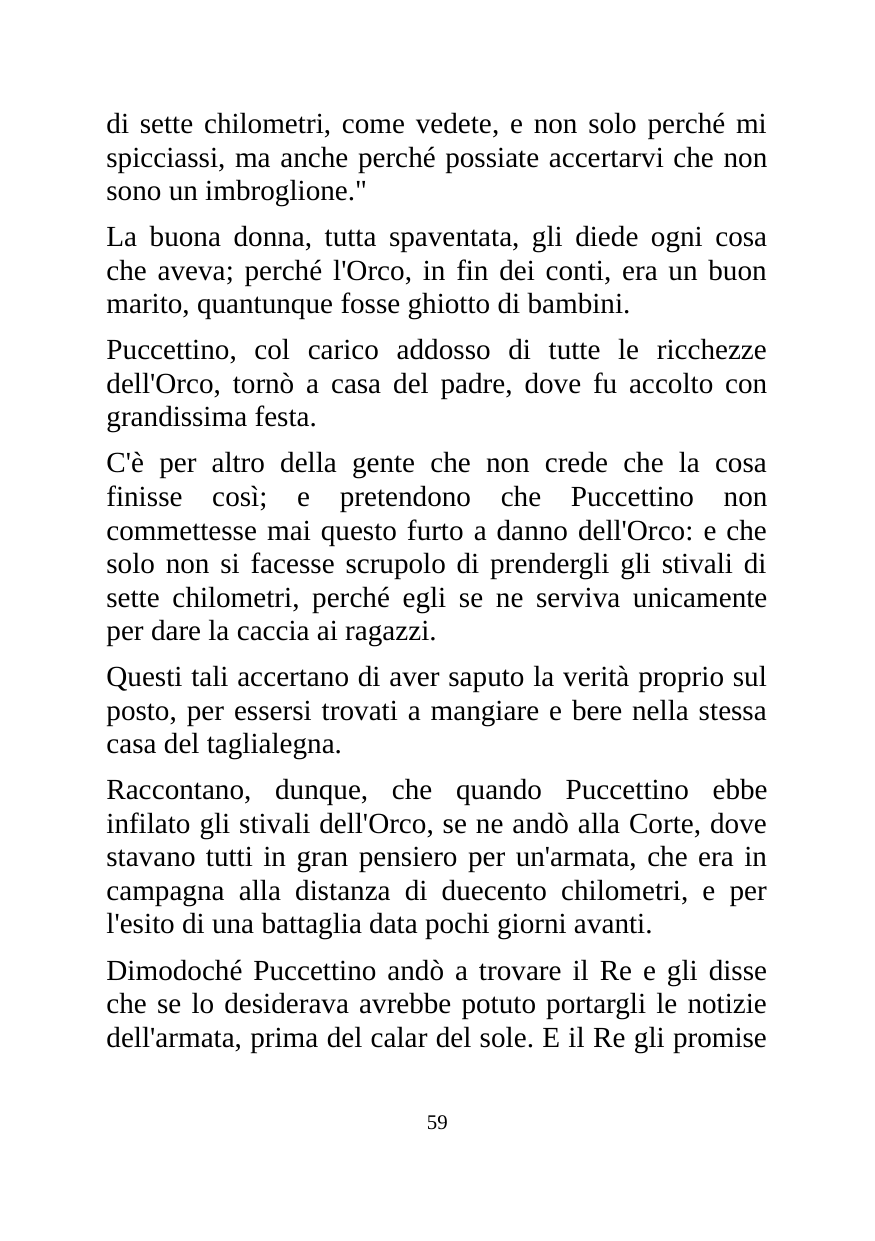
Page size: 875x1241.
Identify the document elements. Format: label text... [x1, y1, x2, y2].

text Puccettino, col carico addosso di tutte le ricchezze dell'Orco, tornò a casa del padre, dove fu accolto con grandissima festa. [106, 332, 768, 433]
text La buona donna, tutta spaventata, gli diede ogni cosa che aveva; perché l'Orco, in fin dei conti, era un buon marito, quantunque fosse ghiotto di bambini. [106, 219, 768, 320]
text Dimodoché Puccettino andò a trovare il Re e gli disse che se lo desiderava avrebbe potuto portargli le notizie dell'armata, prima del calar del sole. E il Re gli promise [106, 953, 768, 1053]
text C'è per altro della gente che non crede che la cosa finisse così; e pretendono che Puccettino non commettesse mai questo furto a danno dell'Orco: e che solo non si facesse scrupolo di prendergli gli stivali di sette chilometri, perché egli se ne serviva unicamente per dare la caccia ai ragazzi. [106, 446, 768, 647]
text Raccontano, dunque, che quando Puccettino ebbe infilato gli stivali dell'Orco, se ne andò alla Corte, dove stavano tutti in gran pensiero per un'armata, che era in campagna alla distanza di duecento chilometri, e per l'esito di una battaglia data pochi giorni avanti. [106, 772, 768, 940]
text di sette chilometri, come vedete, e non solo perché mi spicciassi, ma anche perché possiate accertarvi che non sono un imbroglione." [106, 106, 768, 207]
text Questi tali accertano di aver saputo la verità proprio sul posto, per essersi trovati a mangiare e bere nella stessa casa del taglialegna. [106, 659, 768, 760]
